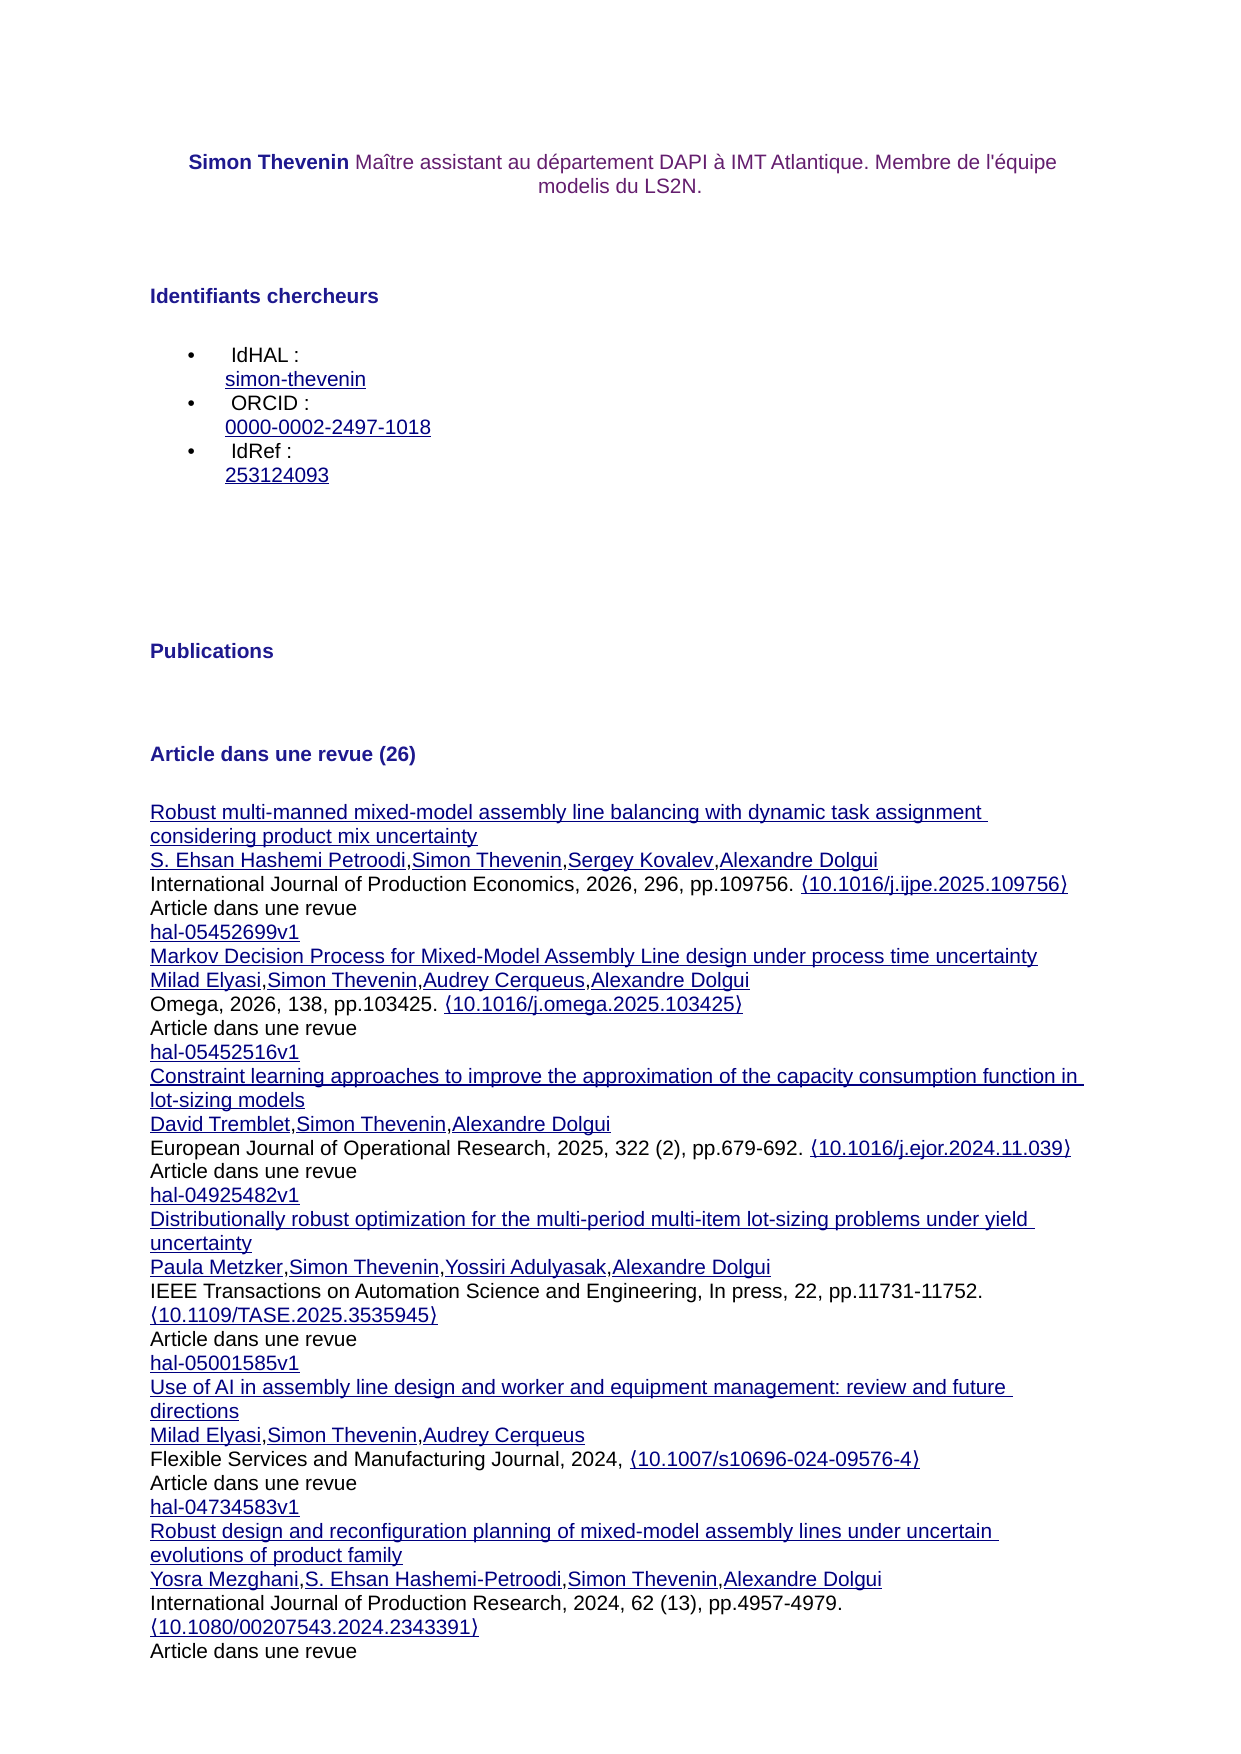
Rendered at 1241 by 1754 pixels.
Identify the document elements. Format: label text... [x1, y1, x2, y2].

list simon-thevenin [187, 367, 1090, 391]
table_cell Markov Decision Process for Mixed-Model Assembly Line design under process time uncertainty Milad Elyasi,Simon Thevenin,Audrey Cerqueus,Alexandre Dolgui Omega, 2026, 138, pp.103425. ⟨10.1016/j.omega.2025.103425⟩ Article dans une revue hal-05452516v1 [150, 944, 1090, 1063]
subtitle Simon Thevenin Maître assistant au département DAPI à IMT Atlantique. Membre de l'équipe modelis du LS2N. [150, 150, 1090, 198]
table_cell Distributionally robust optimization for the multi-period multi-item lot-sizing problems under yield uncertainty Paula Metzker,Simon Thevenin,Yossiri Adulyasak,Alexandre Dolgui IEEE Transactions on Automation Science and Engineering, In press, 22, pp.11731-11752. ⟨10.1109/TASE.2025.3535945⟩ Article dans une revue hal-05001585v1 [150, 1207, 1090, 1375]
subtitle Article dans une revue (26) [150, 742, 1090, 766]
list IdHAL : [187, 343, 1090, 367]
list 0000-0002-2497-1018 [187, 414, 1090, 438]
subtitle Identifiants chercheurs [150, 284, 1090, 308]
table_cell Use of AI in assembly line design and worker and equipment management: review and future directions Milad Elyasi,Simon Thevenin,Audrey Cerqueus Flexible Services and Manufacturing Journal, 2024, ⟨10.1007/s10696-024-09576-4⟩ Article dans une revue hal-04734583v1 [150, 1375, 1090, 1519]
list 253124093 [187, 462, 1090, 486]
list ORCID : [187, 391, 1090, 414]
table_cell Robust design and reconfiguration planning of mixed-model assembly lines under uncertain evolutions of product family Yosra Mezghani,S. Ehsan Hashemi-Petroodi,Simon Thevenin,Alexandre Dolgui International Journal of Production Research, 2024, 62 (13), pp.4957-4979. ⟨10.1080/00207543.2024.2343391⟩ Article dans une revue [150, 1519, 1090, 1662]
table_header Robust multi-manned mixed-model assembly line balancing with dynamic task assignment considering product mix uncertainty S. Ehsan Hashemi Petroodi,Simon Thevenin,Sergey Kovalev,Alexandre Dolgui International Journal of Production Economics, 2026, 296, pp.109756. ⟨10.1016/j.ijpe.2025.109756⟩ Article dans une revue hal-05452699v1 [150, 800, 1090, 944]
subtitle Publications [150, 638, 1090, 662]
table_cell Constraint learning approaches to improve the approximation of the capacity consumption function in lot-sizing models David Tremblet,Simon Thevenin,Alexandre Dolgui European Journal of Operational Research, 2025, 322 (2), pp.679-692. ⟨10.1016/j.ejor.2024.11.039⟩ Article dans une revue hal-04925482v1 [150, 1064, 1090, 1207]
list IdRef : [187, 438, 1090, 462]
